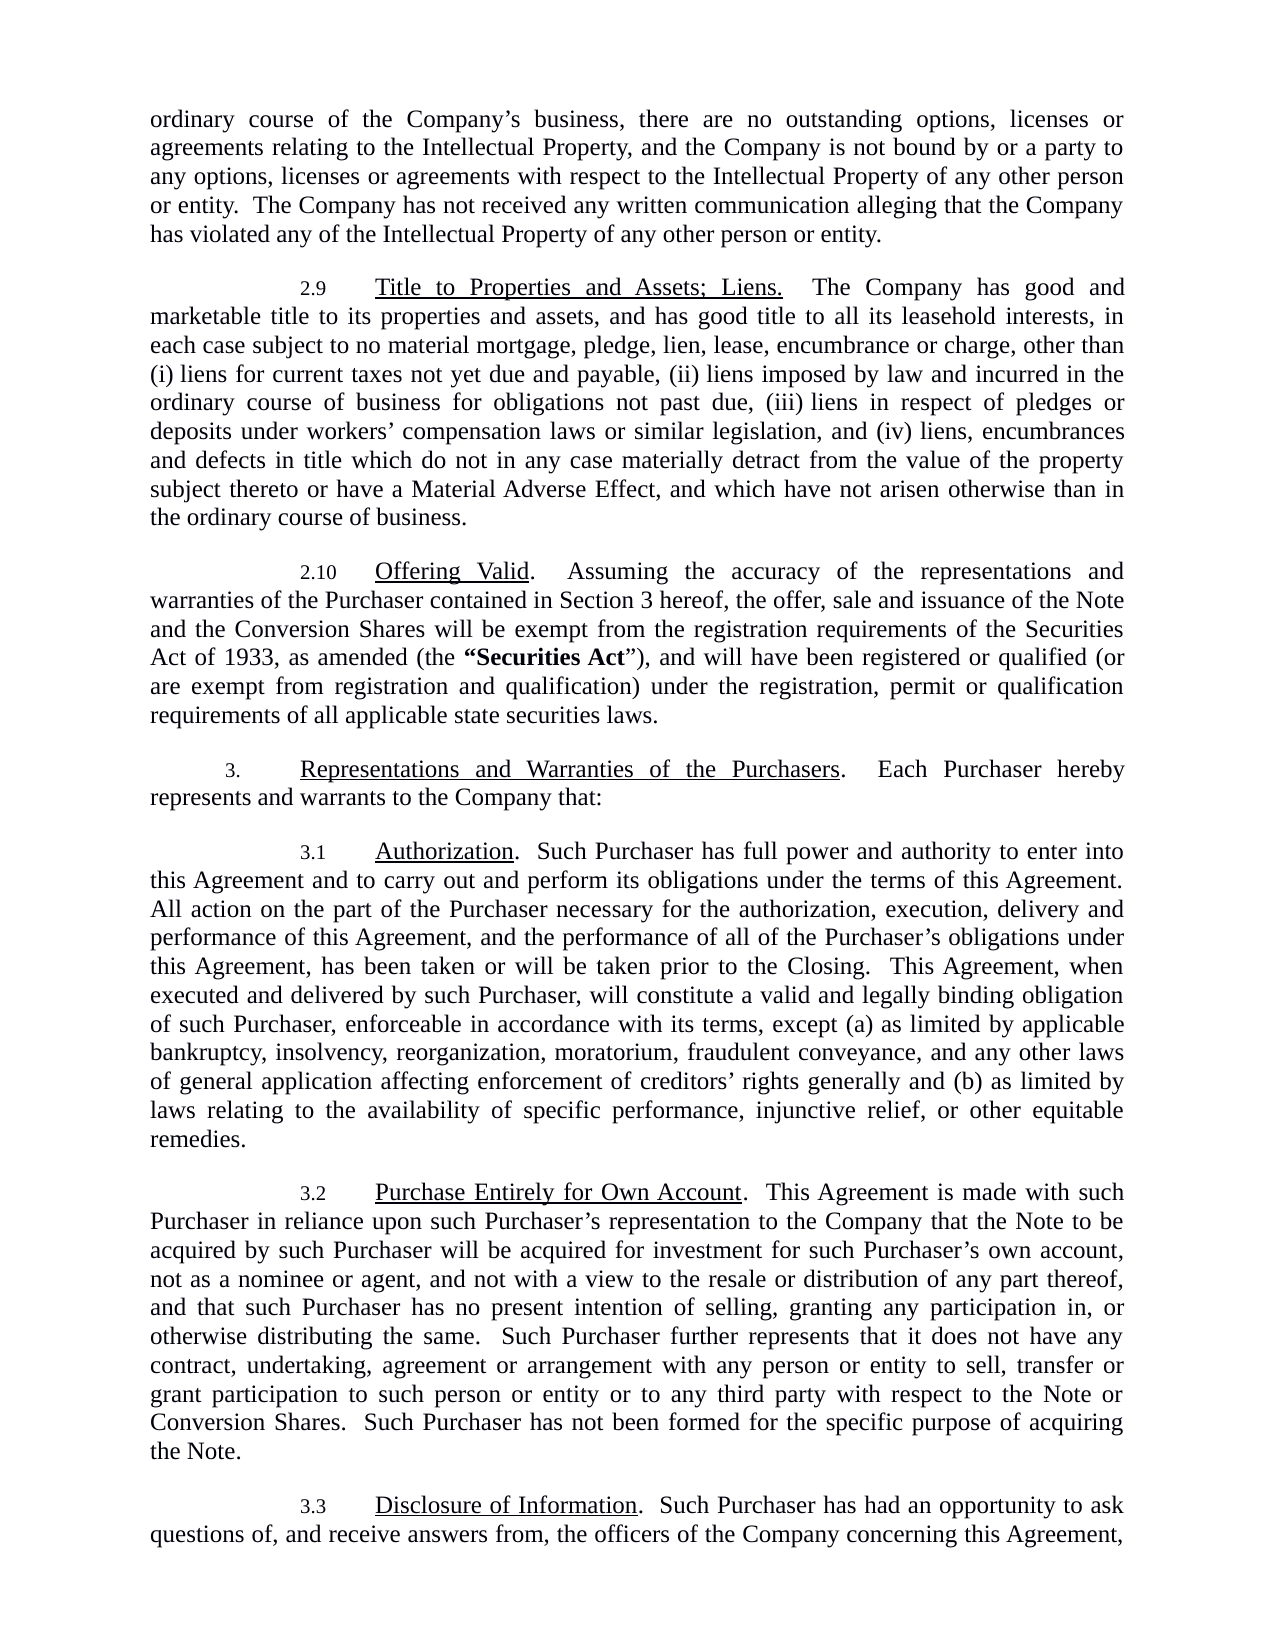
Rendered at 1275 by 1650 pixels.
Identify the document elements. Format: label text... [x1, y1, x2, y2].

subtitle Title to Properties and Assets; Liens. The Company has good and marketable title to its properties and assets, and has good title to all its leasehold interests, in each case subject to no material mortgage, pledge, lien, lease, encumbrance or charge, other than (i) liens for current taxes not yet due and payable, (ii) liens imposed by law and incurred in the ordinary course of business for obligations not past due, (iii) liens in respect of pledges or deposits under workers’ compensation laws or similar legislation, and (iv) liens, encumbrances and defects in title which do not in any case materially detract from the value of the property subject thereto or have a Material Adverse Effect, and which have not arisen otherwise than in the ordinary course of business. [150, 272, 1125, 531]
subtitle Representations and Warranties of the Purchasers. Each Purchaser hereby represents and warrants to the Company that: [150, 754, 1125, 811]
subtitle Offering Valid. Assuming the accuracy of the representations and warranties of the Purchaser contained in Section 3 hereof, the offer, sale and issuance of the Note and the Conversion Shares will be exempt from the registration requirements of the Securities Act of 1933, as amended (the “Securities Act”), and will have been registered or qualified (or are exempt from registration and qualification) under the registration, permit or qualification requirements of all applicable state securities laws. [150, 556, 1125, 729]
subtitle Purchase Entirely for Own Account. This Agreement is made with such Purchaser in reliance upon such Purchaser’s representation to the Company that the Note to be acquired by such Purchaser will be acquired for investment for such Purchaser’s own account, not as a nominee or agent, and not with a view to the resale or distribution of any part thereof, and that such Purchaser has no present intention of selling, granting any participation in, or otherwise distributing the same. Such Purchaser further represents that it does not have any contract, undertaking, agreement or arrangement with any person or entity to sell, transfer or grant participation to such person or entity or to any third party with respect to the Note or Conversion Shares. Such Purchaser has not been formed for the specific purpose of acquiring the Note. [150, 1177, 1125, 1465]
subtitle Disclosure of Information. Such Purchaser has had an opportunity to ask questions of, and receive answers from, the officers of the Company concerning this Agreement, the Note, the exhibits and schedules attached hereto and thereto and the transactions contemplated by this Agreement, as well as the Company’s business, management and financial affairs, which questions were answered to its satisfaction. Such Purchaser believes that it has received all the information such Purchaser considers necessary or appropriate for deciding whether to lend to the Company the principal amount of the Note and to acquire the Conversion Shares. Such Purchaser understands that such discussions, as well as any information issued by the Company, were intended to describe certain aspects of the Company’s business and prospects, but were not necessarily a thorough or exhaustive description. Such Purchaser acknowledges that any business plans prepared by the Company have been, and continue to be, subject to change and that any projections included in such business plans or otherwise are necessarily speculative in nature, and it can be expected that some or all of the assumptions underlying the projections will not materialize or will vary substantially from actual results. Such Purchaser also acknowledges that it is not relying on any statements or representations of the Company or its agents for legal advice with respect to this investment or the transactions contemplated by this Agreement. [150, 1490, 1125, 1547]
subtitle Authorization. Such Purchaser has full power and authority to enter into this Agreement and to carry out and perform its obligations under the terms of this Agreement. All action on the part of the Purchaser necessary for the authorization, execution, delivery and performance of this Agreement, and the performance of all of the Purchaser’s obligations under this Agreement, has been taken or will be taken prior to the Closing. This Agreement, when executed and delivered by such Purchaser, will constitute a valid and legally binding obligation of such Purchaser, enforceable in accordance with its terms, except (a) as limited by applicable bankruptcy, insolvency, reorganization, moratorium, fraudulent conveyance, and any other laws of general application affecting enforcement of creditors’ rights generally and (b) as limited by laws relating to the availability of specific performance, injunctive relief, or other equitable remedies. [150, 836, 1125, 1152]
subtitle ordinary course of the Company’s business, there are no outstanding options, licenses or agreements relating to the Intellectual Property, and the Company is not bound by or a party to any options, licenses or agreements with respect to the Intellectual Property of any other person or entity. The Company has not received any written communication alleging that the Company has violated any of the Intellectual Property of any other person or entity. [150, 104, 1125, 247]
